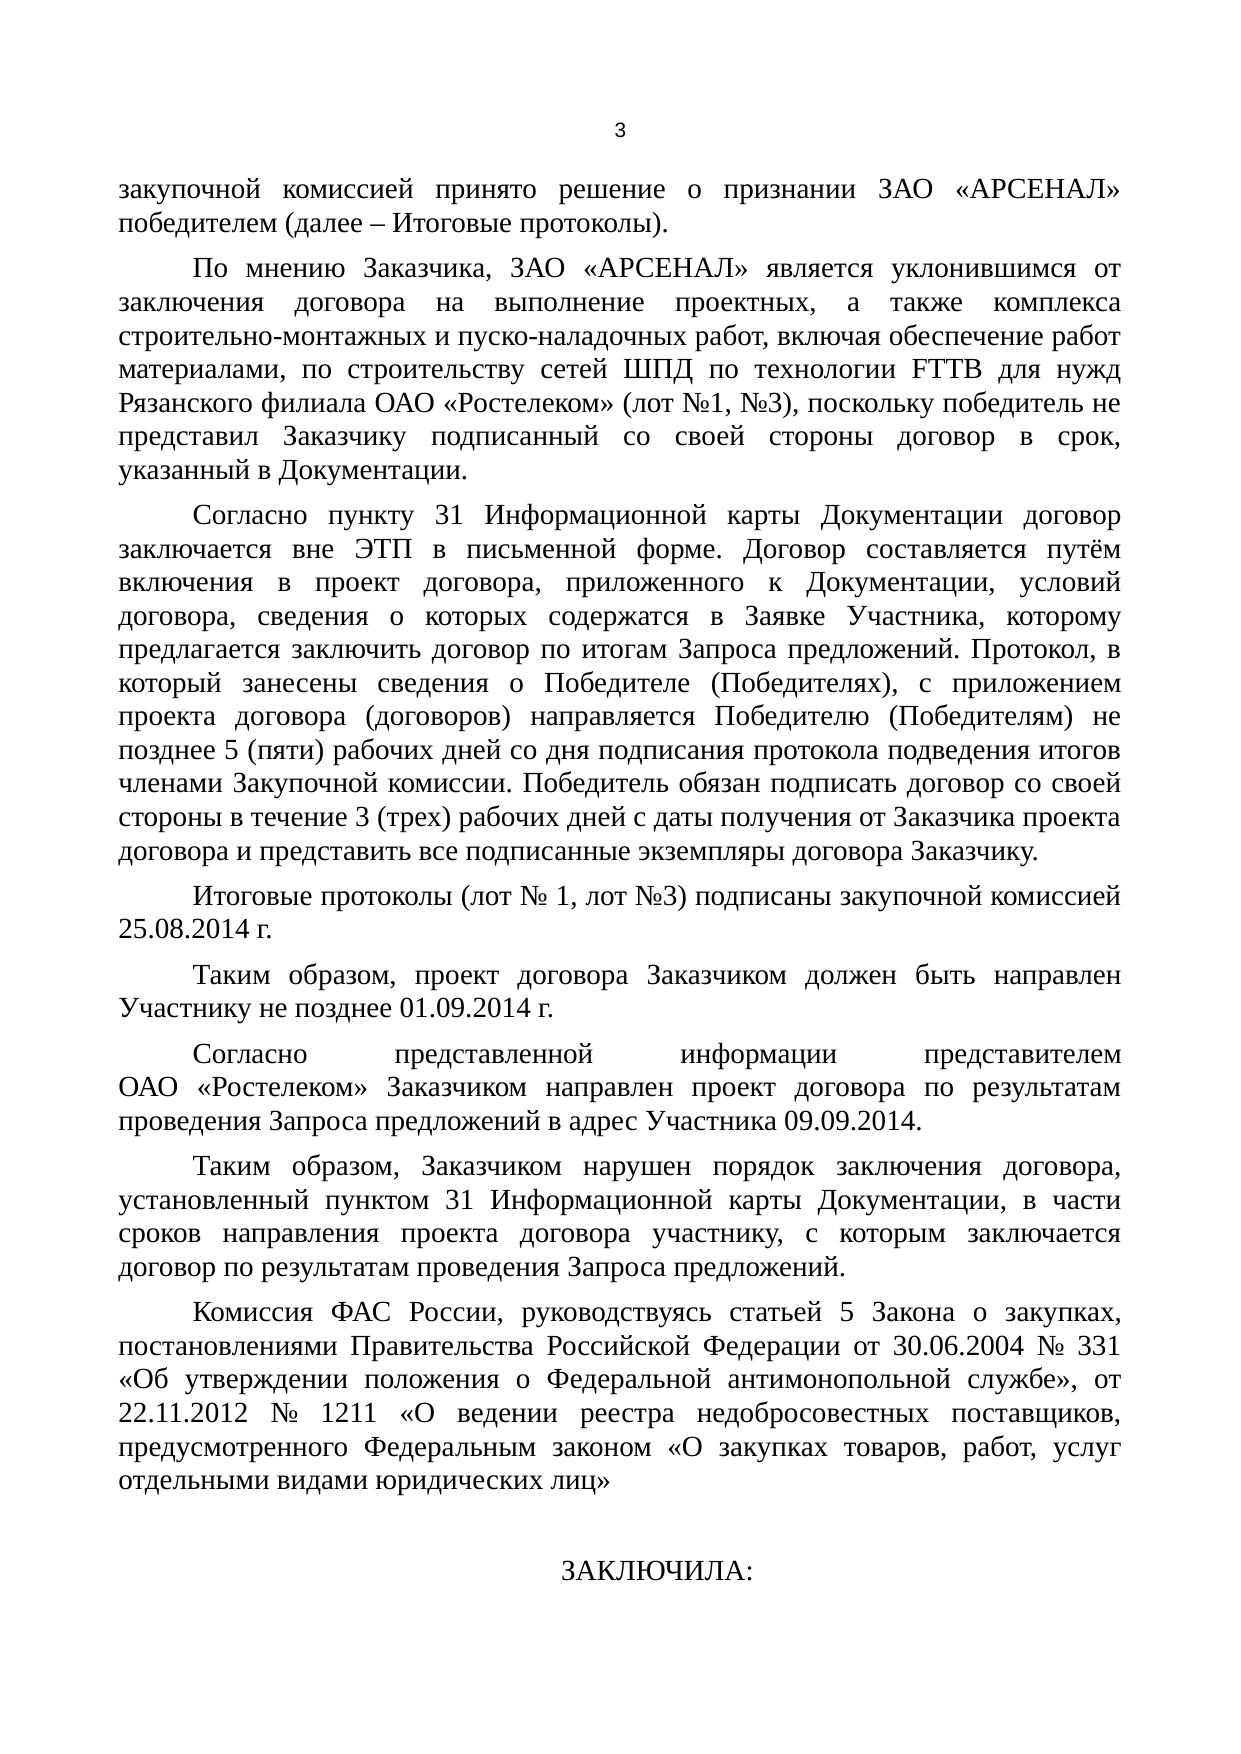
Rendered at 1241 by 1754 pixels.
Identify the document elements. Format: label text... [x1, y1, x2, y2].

text Комиссия ФАС России, руководствуясь статьей 5 Закона о закупках, постановлениями Правительства Российской Федерации от 30.06.2004 № 331 «Об утверждении положения о Федеральной антимонопольной службе», от 22.11.2012 № 1211 «О ведении реестра недобросовестных поставщиков, предусмотренного Федеральным законом «О закупках товаров, работ, услуг отдельными видами юридических лиц» [118, 1294, 1122, 1496]
text Таким образом, Заказчиком нарушен порядок заключения договора, установленный пунктом 31 Информационной карты Документации, в части сроков направления проекта договора участнику, с которым заключается договор по результатам проведения Запроса предложений. [118, 1148, 1122, 1283]
text закупочной комиссией принято решение о признании ЗАО «АРСЕНАЛ» победителем (далее – Итоговые протоколы). [118, 172, 1122, 239]
text Итоговые протоколы (лот № 1, лот №3) подписаны закупочной комиссией 25.08.2014 г. [118, 878, 1122, 945]
text Согласно пункту 31 Информационной карты Документации договор заключается вне ЭТП в письменной форме. Договор составляется путём включения в проект договора, приложенного к Документации, условий договора, сведения о которых содержатся в Заявке Участника, которому предлагается заключить договор по итогам Запроса предложений. Протокол, в который занесены сведения о Победителе (Победителях), с приложением проекта договора (договоров) направляется Победителю (Победителям) не позднее 5 (пяти) рабочих дней со дня подписания протокола подведения итогов членами Закупочной комиссии. Победитель обязан подписать договор со своей стороны в течение 3 (трех) рабочих дней с даты получения от Заказчика проекта договора и представить все подписанные экземпляры договора Заказчику. [118, 497, 1122, 866]
text Согласно представленной информации представителем ОАО «Ростелеком» Заказчиком направлен проект договора по результатам проведения Запроса предложений в адрес Участника 09.09.2014. [118, 1036, 1122, 1137]
text ЗАКЛЮЧИЛА: [118, 1553, 1122, 1587]
text Таким образом, проект договора Заказчиком должен быть направлен Участнику не позднее 01.09.2014 г. [118, 957, 1122, 1024]
text По мнению Заказчика, ЗАО «АРСЕНАЛ» является уклонившимся от заключения договора на выполнение проектных, а также комплекса строительно-монтажных и пуско-наладочных работ, включая обеспечение работ материалами, по строительству сетей ШПД по технологии FTTB для нужд Рязанского филиала ОАО «Ростелеком» (лот №1, №3), поскольку победитель не представил Заказчику подписанный со своей стороны договор в срок, указанный в Документации. [118, 251, 1122, 485]
